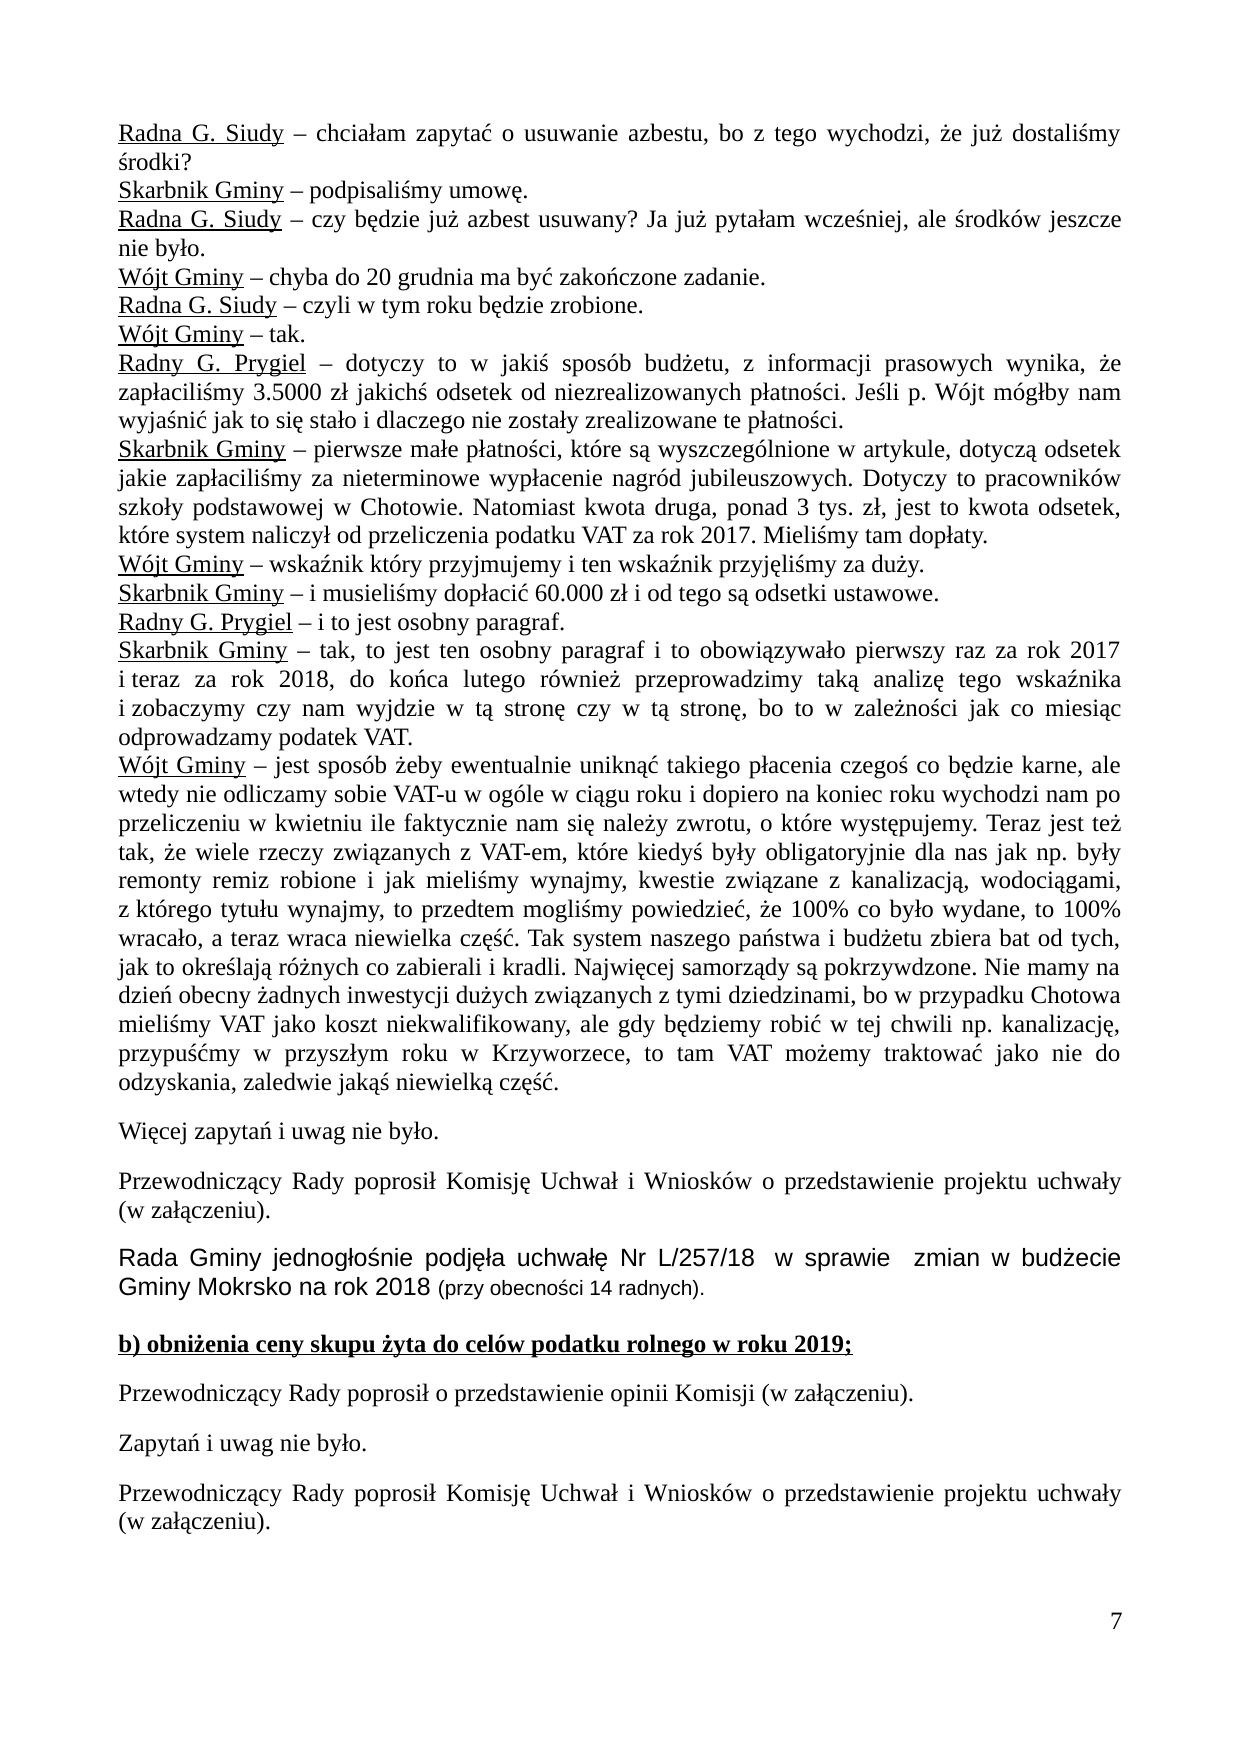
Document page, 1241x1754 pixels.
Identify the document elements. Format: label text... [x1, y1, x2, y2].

text Wójt Gminy – tak. [118, 319, 1122, 348]
text Radna G. Siudy – chciałam zapytać o usuwanie azbestu, bo z tego wychodzi, że już dostaliśmy środki? [118, 118, 1122, 176]
text Radna G. Siudy – czyli w tym roku będzie zrobione. [118, 291, 1122, 319]
text Przewodniczący Rady poprosił o przedstawienie opinii Komisji (w załączeniu). [118, 1378, 1122, 1407]
text Radna G. Siudy – czy będzie już azbest usuwany? Ja już pytałam wcześniej, ale środków jeszcze nie było. [118, 204, 1122, 262]
text Wójt Gminy – wskaźnik który przyjmujemy i ten wskaźnik przyjęliśmy za duży. [118, 549, 1122, 578]
text Zapytań i uwag nie było. [118, 1428, 1122, 1457]
text Wójt Gminy – chyba do 20 grudnia ma być zakończone zadanie. [118, 262, 1122, 291]
text Przewodniczący Rady poprosił Komisję Uchwał i Wniosków o przedstawienie projektu uchwały (w załączeniu). [118, 1166, 1122, 1223]
text Więcej zapytań i uwag nie było. [118, 1116, 1122, 1145]
text Radny G. Prygiel – i to jest osobny paragraf. [118, 607, 1122, 636]
text Wójt Gminy – jest sposób żeby ewentualnie uniknąć takiego płacenia czegoś co będzie karne, ale wtedy nie odliczamy sobie VAT-u w ogóle w ciągu roku i dopiero na koniec roku wychodzi nam po przeliczeniu w kwietniu ile faktycznie nam się należy zwrotu, o które występujemy. Teraz jest też tak, że wiele rzeczy związanych z VAT-em, które kiedyś były obligatoryjnie dla nas jak np. były remonty remiz robione i jak mieliśmy wynajmy, kwestie związane z kanalizacją, wodociągami, z którego tytułu wynajmy, to przedtem mogliśmy powiedzieć, że 100% co było wydane, to 100% wracało, a teraz wraca niewielka część. Tak system naszego państwa i budżetu zbiera bat od tych, jak to określają różnych co zabierali i kradli. Najwięcej samorządy są pokrzywdzone. Nie mamy na dzień obecny żadnych inwestycji dużych związanych z tymi dziedzinami, bo w przypadku Chotowa mieliśmy VAT jako koszt niekwalifikowany, ale gdy będziemy robić w tej chwili np. kanalizację, przypuśćmy w przyszłym roku w Krzyworzece, to tam VAT możemy traktować jako nie do odzyskania, zaledwie jakąś niewielką część. [118, 751, 1122, 1096]
text Rada Gminy jednogłośnie podjęła uchwałę Nr L/257/18 w sprawie zmian w budżecie Gminy Mokrsko na rok 2018 (przy obecności 14 radnych). [118, 1243, 1122, 1300]
text Skarbnik Gminy – tak, to jest ten osobny paragraf i to obowiązywało pierwszy raz za rok 2017 i teraz za rok 2018, do końca lutego również przeprowadzimy taką analizę tego wskaźnika i zobaczymy czy nam wyjdzie w tą stronę czy w tą stronę, bo to w zależności jak co miesiąc odprowadzamy podatek VAT. [118, 636, 1122, 751]
text Przewodniczący Rady poprosił Komisję Uchwał i Wniosków o przedstawienie projektu uchwały (w załączeniu). [118, 1478, 1122, 1535]
text b) obniżenia ceny skupu żyta do celów podatku rolnego w roku 2019; [118, 1329, 1122, 1358]
text Skarbnik Gminy – pierwsze małe płatności, które są wyszczególnione w artykule, dotyczą odsetek jakie zapłaciliśmy za nieterminowe wypłacenie nagród jubileuszowych. Dotyczy to pracowników szkoły podstawowej w Chotowie. Natomiast kwota druga, ponad 3 tys. zł, jest to kwota odsetek, które system naliczył od przeliczenia podatku VAT za rok 2017. Mieliśmy tam dopłaty. [118, 434, 1122, 549]
text Skarbnik Gminy – podpisaliśmy umowę. [118, 176, 1122, 204]
text Skarbnik Gminy – i musieliśmy dopłacić 60.000 zł i od tego są odsetki ustawowe. [118, 578, 1122, 607]
text Radny G. Prygiel – dotyczy to w jakiś sposób budżetu, z informacji prasowych wynika, że zapłaciliśmy 3.5000 zł jakichś odsetek od niezrealizowanych płatności. Jeśli p. Wójt mógłby nam wyjaśnić jak to się stało i dlaczego nie zostały zrealizowane te płatności. [118, 348, 1122, 434]
